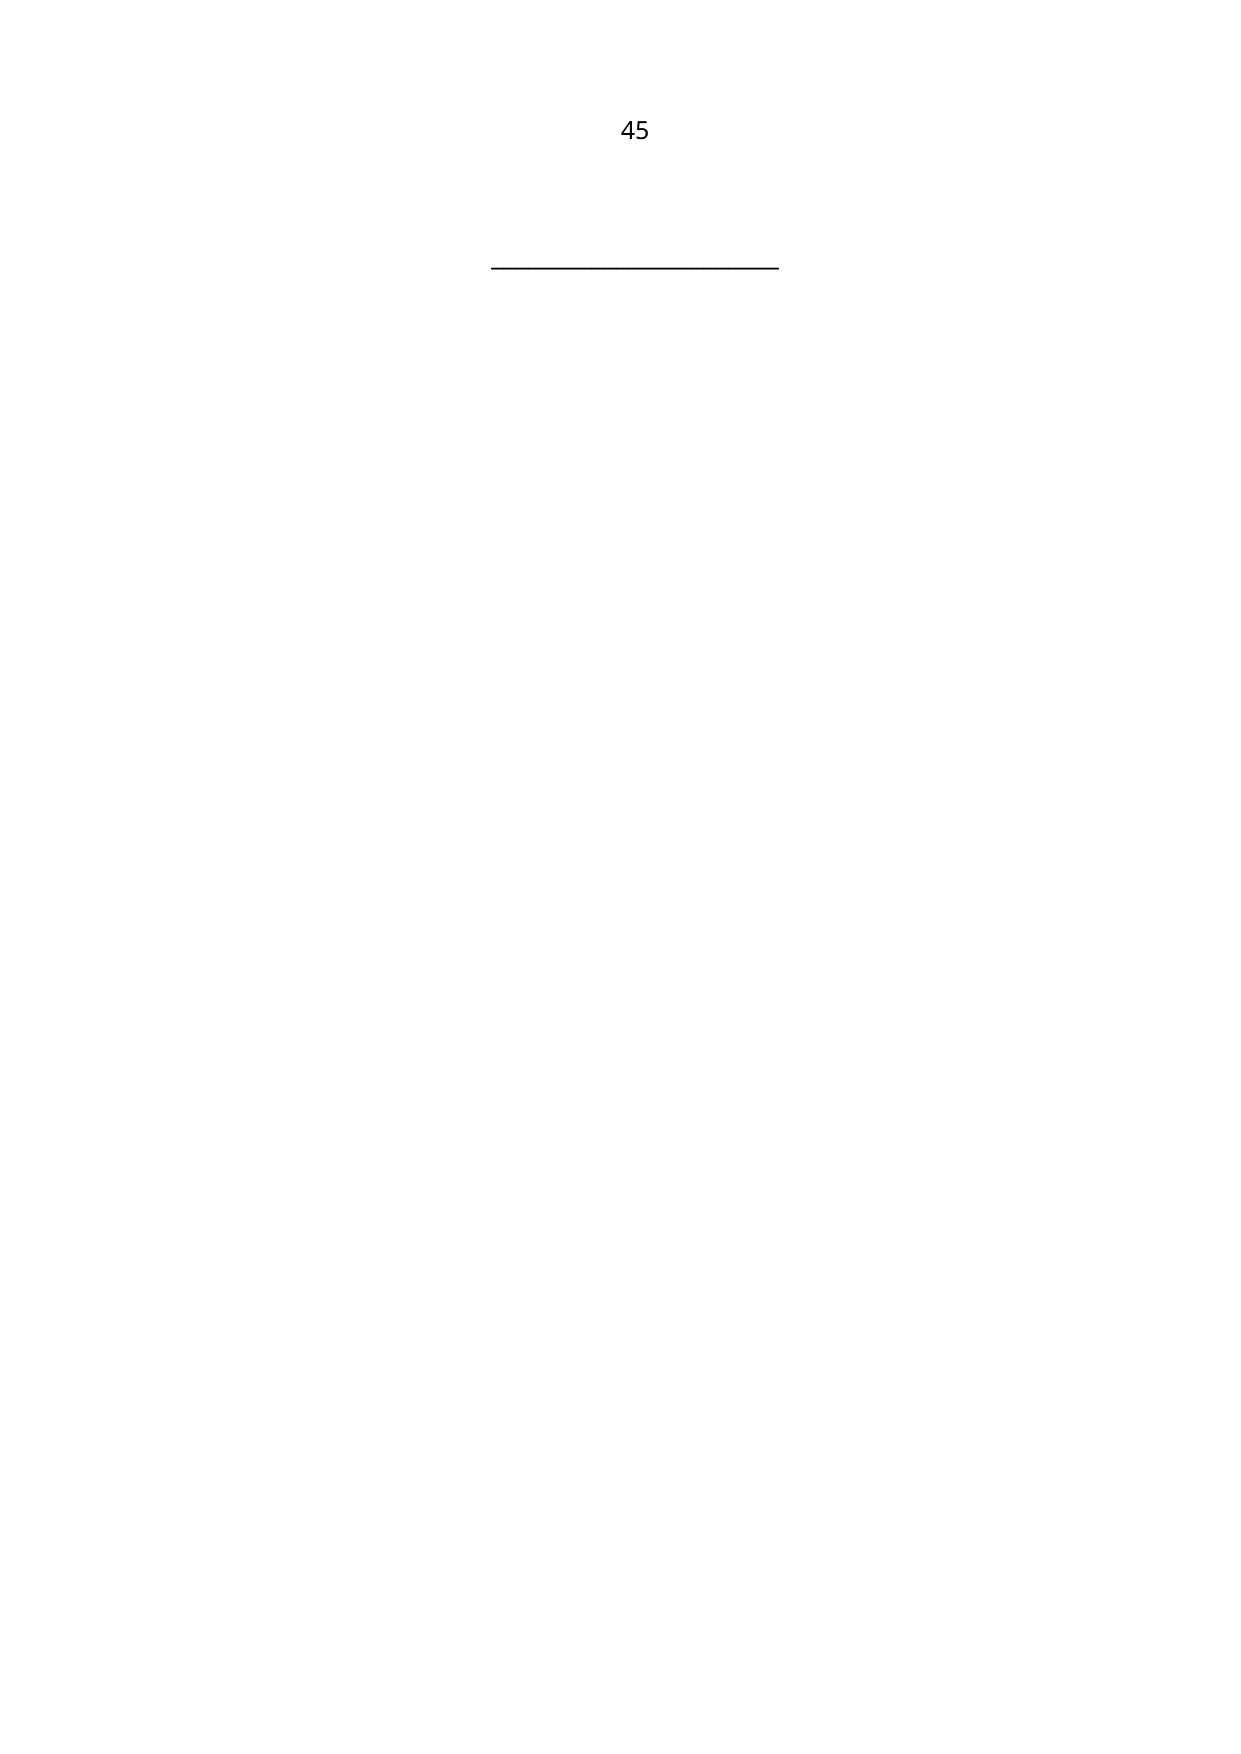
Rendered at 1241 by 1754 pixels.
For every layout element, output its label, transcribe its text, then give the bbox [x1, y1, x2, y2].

text _______________________ [148, 243, 1122, 272]
